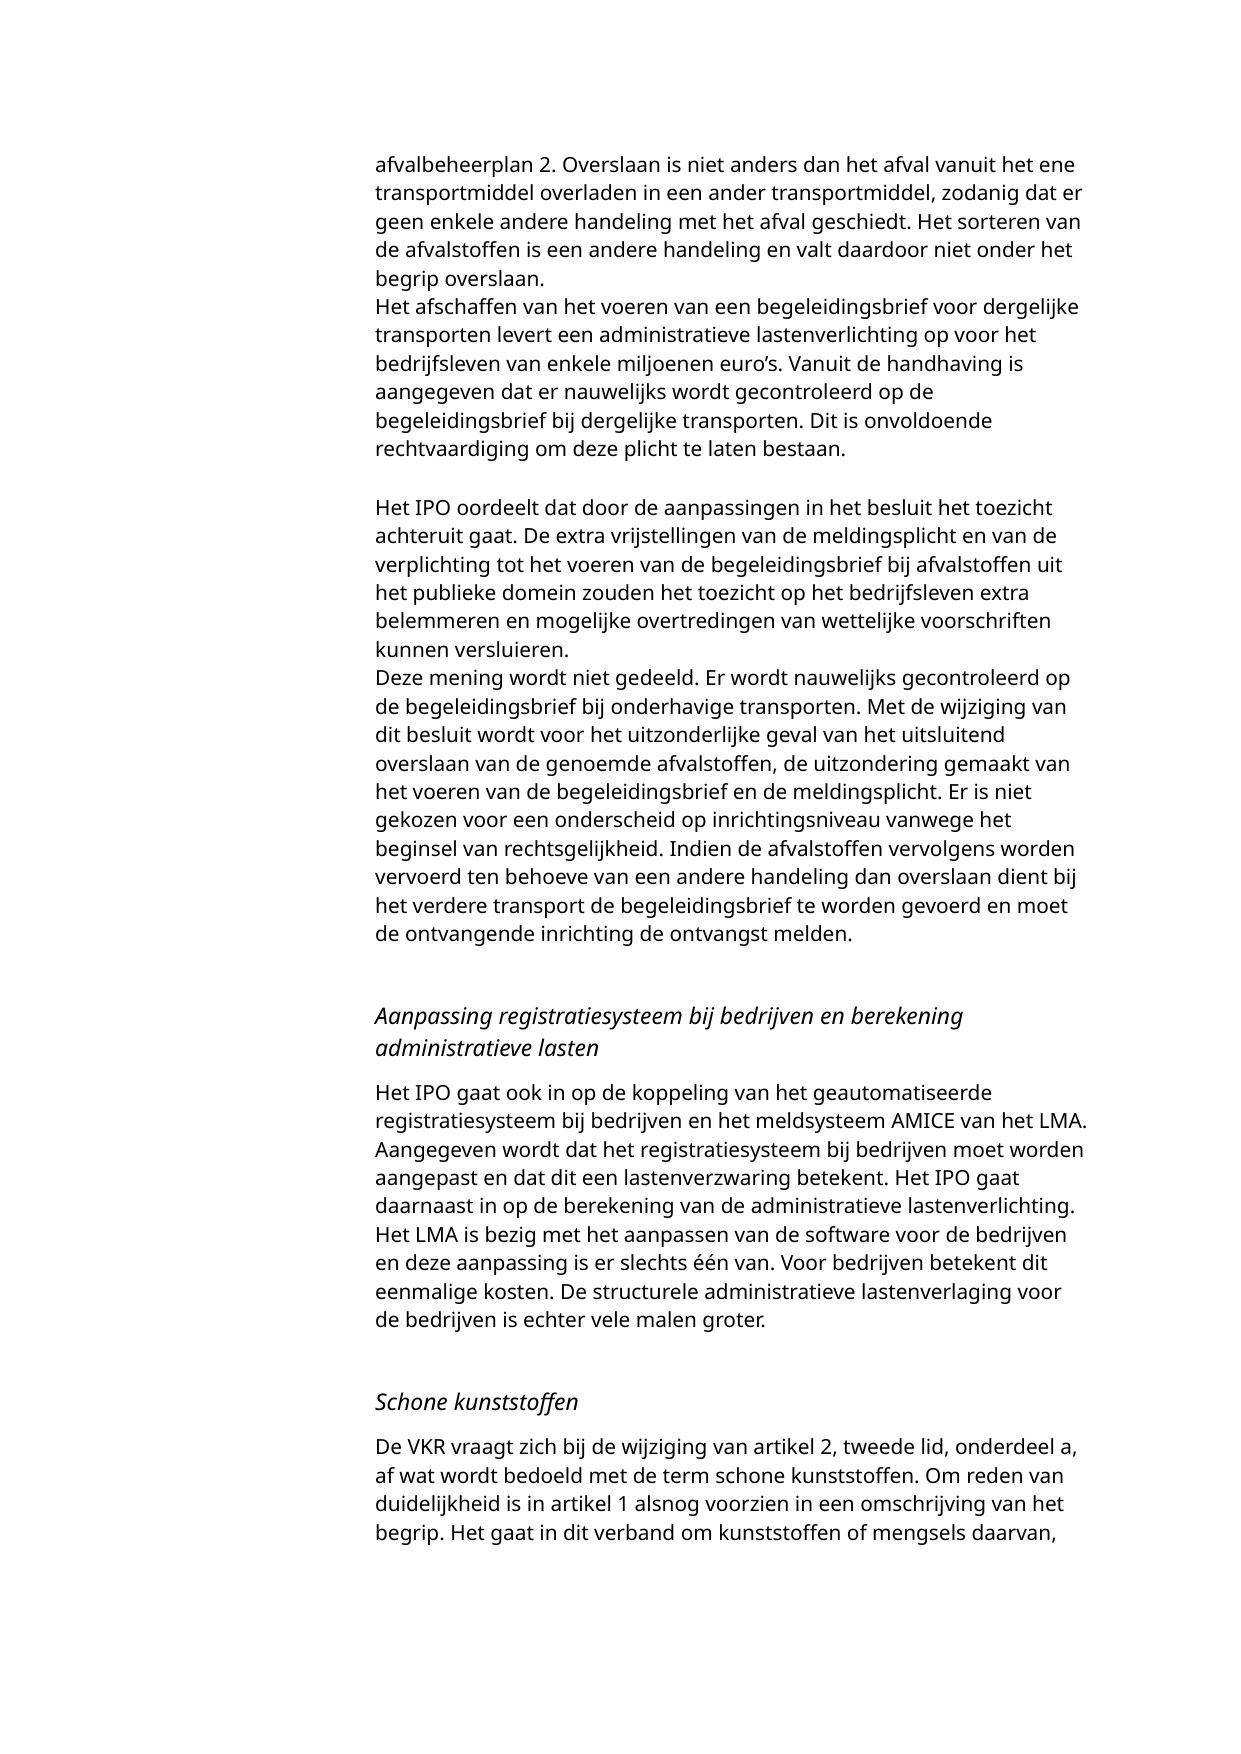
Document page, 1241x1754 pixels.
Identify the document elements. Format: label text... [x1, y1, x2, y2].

text Het IPO oordeelt dat door de aanpassingen in het besluit het toezicht achteruit gaat. De extra vrijstellingen van de meldingsplicht en van de verplichting tot het voeren van de begeleidingsbrief bij afvalstoffen uit het publieke domein zouden het toezicht op het bedrijfsleven extra belemmeren en mogelijke overtredingen van wettelijke voorschriften kunnen versluieren. [375, 493, 1090, 663]
text Het IPO gaat ook in op de koppeling van het geautomatiseerde registratiesysteem bij bedrijven en het meldsysteem AMICE van het LMA. Aangegeven wordt dat het registratiesysteem bij bedrijven moet worden aangepast en dat dit een lastenverzwaring betekent. Het IPO gaat daarnaast in op de berekening van de administratieve lastenverlichting. [375, 1078, 1090, 1220]
text Het LMA is bezig met het aanpassen van de software voor de bedrijven en deze aanpassing is er slechts één van. Voor bedrijven betekent dit eenmalige kosten. De structurele administratieve lastenverlaging voor de bedrijven is echter vele malen groter. [375, 1220, 1090, 1334]
text Deze mening wordt niet gedeeld. Er wordt nauwelijks gecontroleerd op de begeleidingsbrief bij onderhavige transporten. Met de wijziging van dit besluit wordt voor het uitzonderlijke geval van het uitsluitend overslaan van de genoemde afvalstoffen, de uitzondering gemaakt van het voeren van de begeleidingsbrief en de meldingsplicht. Er is niet gekozen voor een onderscheid op inrichtingsniveau vanwege het beginsel van rechtsgelijkheid. Indien de afvalstoffen vervolgens worden vervoerd ten behoeve van een andere handeling dan overslaan dient bij het verdere transport de begeleidingsbrief te worden gevoerd en moet de ontvangende inrichting de ontvangst melden. [375, 663, 1090, 948]
text afvalbeheerplan 2. Overslaan is niet anders dan het afval vanuit het ene transportmiddel overladen in een ander transportmiddel, zodanig dat er geen enkele andere handeling met het afval geschiedt. Het sorteren van de afvalstoffen is een andere handeling en valt daardoor niet onder het begrip overslaan. [375, 150, 1090, 292]
text Het afschaffen van het voeren van een begeleidingsbrief voor dergelijke transporten levert een administratieve lastenverlichting op voor het bedrijfsleven van enkele miljoenen euro’s. Vanuit de handhaving is aangegeven dat er nauwelijks wordt gecontroleerd op de begeleidingsbrief bij dergelijke transporten. Dit is onvoldoende rechtvaardiging om deze plicht te laten bestaan. [375, 292, 1090, 463]
subtitle Aanpassing registratiesysteem bij bedrijven en berekening administratieve lasten [375, 1000, 1090, 1063]
text De VKR vraagt zich bij de wijziging van artikel 2, tweede lid, onderdeel a, af wat wordt bedoeld met de term schone kunststoffen. Om reden van duidelijkheid is in artikel 1 alsnog voorzien in een omschrijving van het begrip. Het gaat in dit verband om kunststoffen of mengsels daarvan, [375, 1432, 1090, 1546]
subtitle Schone kunststoffen [375, 1386, 1090, 1417]
